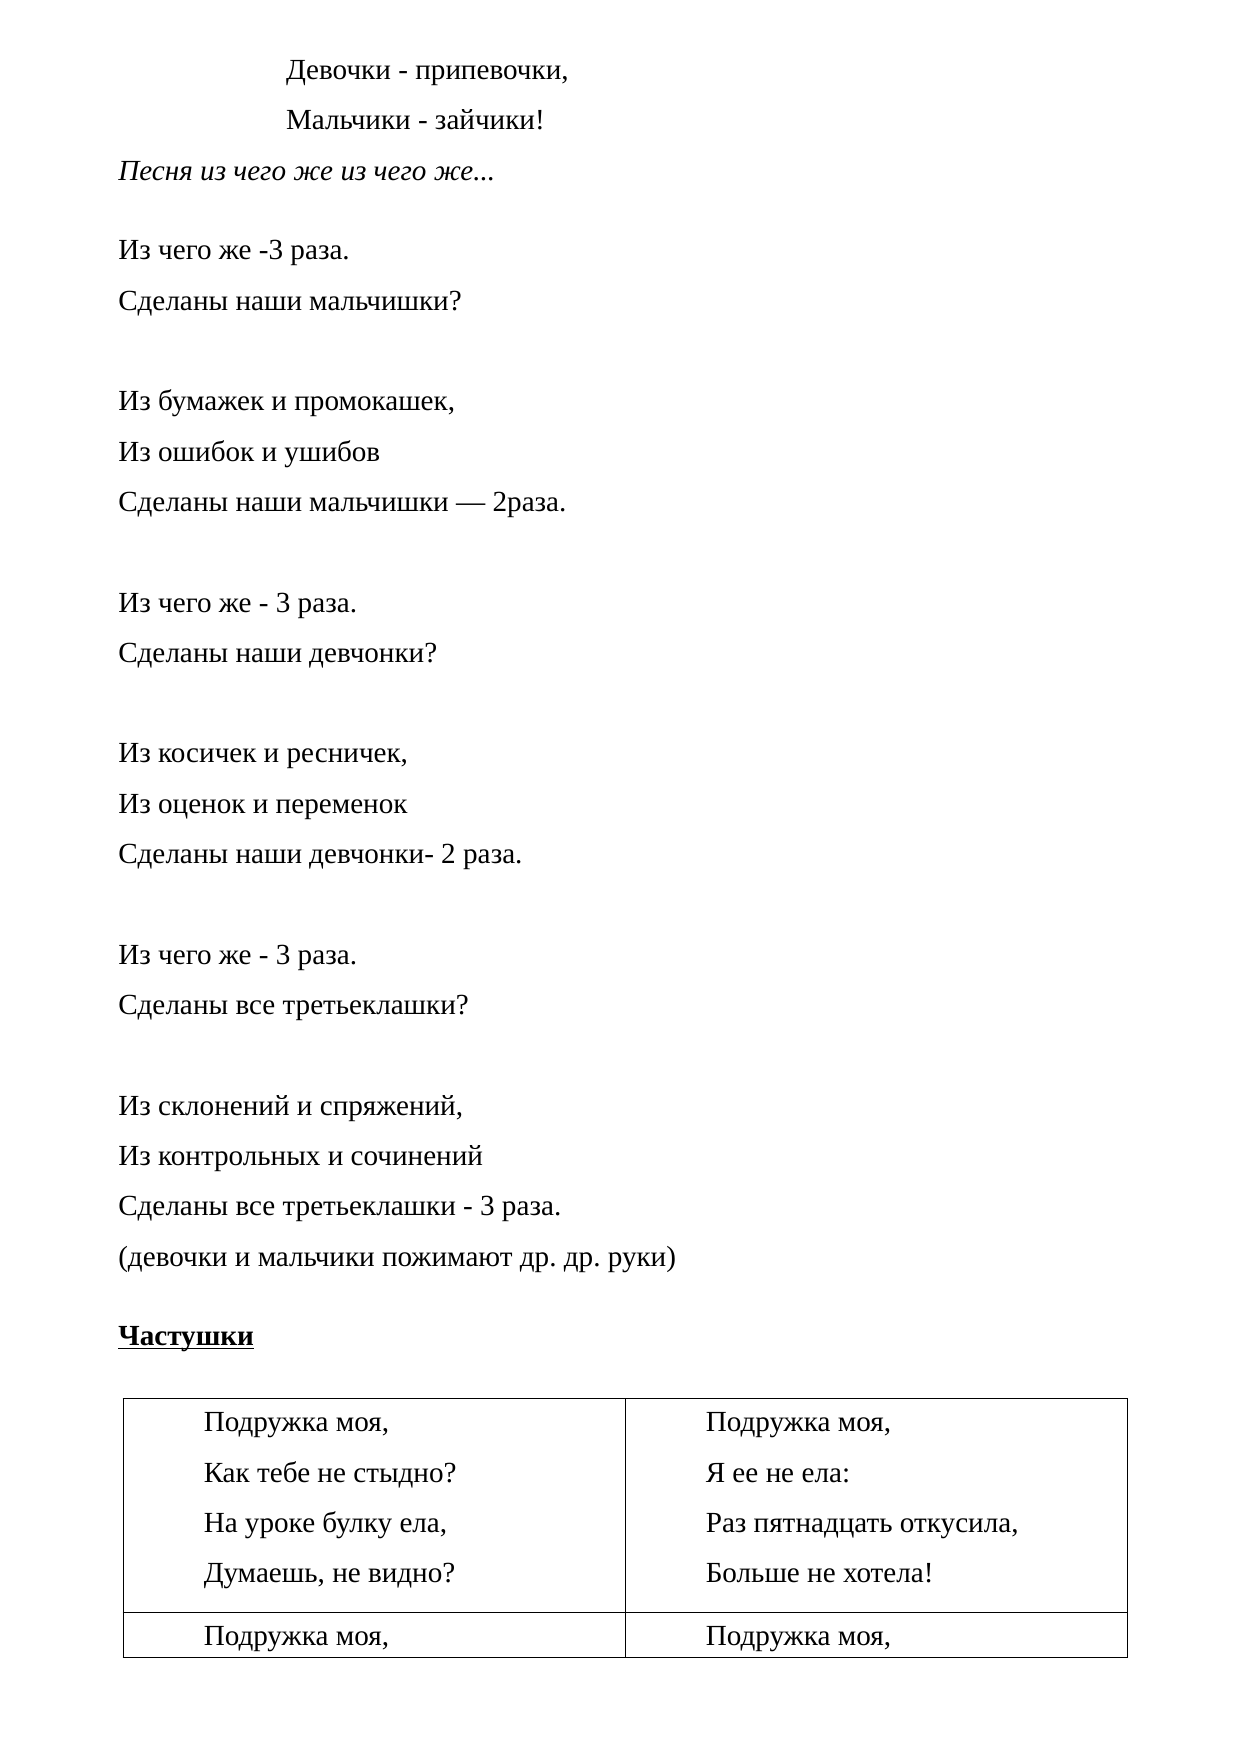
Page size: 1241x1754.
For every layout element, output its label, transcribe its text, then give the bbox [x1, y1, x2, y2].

text Из ошибок и ушибов [118, 434, 1122, 467]
text Из косичек и ресничек, [118, 736, 1122, 769]
table_header Подружка моя, Как тебе не стыдно? На уроке булку ела, Думаешь, не видно? [124, 1399, 625, 1611]
text Сделаны все третьеклашки - 3 раза. [118, 1188, 1122, 1222]
text Из чего же -3 раза. [118, 232, 1122, 266]
text Сделаны наши мальчишки — 2раза. [118, 484, 1122, 518]
text Девочки - припевочки, [192, 52, 1122, 86]
table_header Подружка моя, Я ее не ела: Раз пятнадцать откусила, Больше не хотела! [626, 1399, 1127, 1611]
text Из склонений и спряжений, [118, 1088, 1122, 1121]
text (девочки и мальчики пожимают др. др. руки) [118, 1239, 1122, 1272]
text Из бумажек и промокашек, [118, 383, 1122, 417]
table_cell Подружка моя, [626, 1613, 1127, 1657]
table_cell Подружка моя, [124, 1613, 625, 1657]
text Из чего же - 3 раза. [118, 585, 1122, 618]
text Сделаны все третьеклашки? [118, 987, 1122, 1021]
text Частушки [118, 1318, 1122, 1352]
text Сделаны наши девчонки? [118, 635, 1122, 668]
text Из оценок и переменок [118, 786, 1122, 819]
text Песня из чего же из чего же... [118, 153, 1122, 186]
text Сделаны наши девчонки- 2 раза. [118, 836, 1122, 870]
text Из чего же - 3 раза. [118, 937, 1122, 970]
text Из контрольных и сочинений [118, 1138, 1122, 1172]
text Сделаны наши мальчишки? [118, 283, 1122, 316]
text Мальчики - зайчики! [192, 102, 1122, 136]
